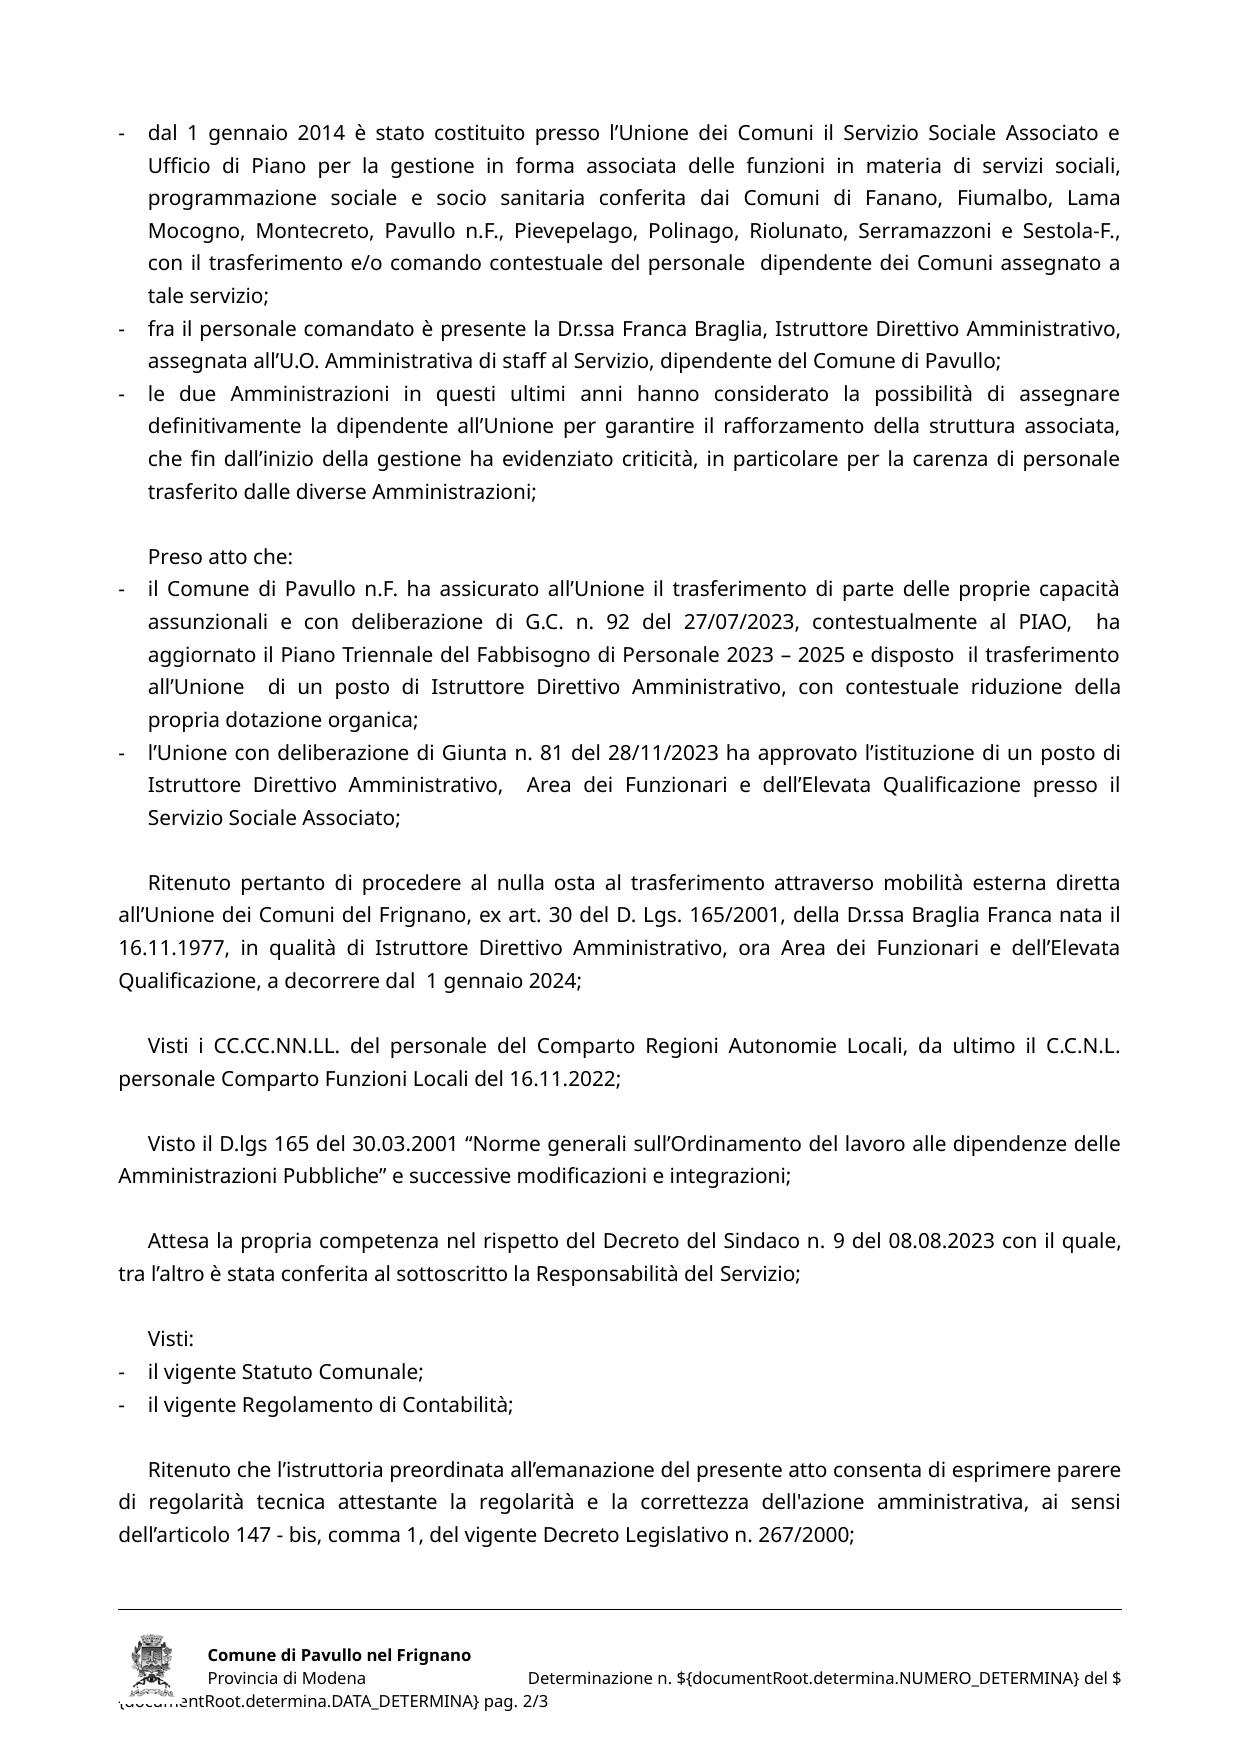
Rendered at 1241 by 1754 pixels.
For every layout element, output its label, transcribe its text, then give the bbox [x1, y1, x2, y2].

text Visti i CC.CC.NN.LL. del personale del Comparto Regioni Autonomie Locali, da ultimo il C.C.N.L. personale Comparto Funzioni Locali del 16.11.2022; [118, 1031, 1122, 1092]
list il vigente Regolamento di Contabilità; [118, 1390, 1122, 1418]
list l’Unione con deliberazione di Giunta n. 81 del 28/11/2023 ha approvato l’istituzione di un posto di Istruttore Direttivo Amministrativo, Area dei Funzionari e dell’Elevata Qualificazione presso il Servizio Sociale Associato; [118, 738, 1122, 831]
picture [120, 1631, 183, 1704]
text Attesa la propria competenza nel rispetto del Decreto del Sindaco n. 9 del 08.08.2023 con il quale, tra l’altro è stata conferita al sottoscritto la Responsabilità del Servizio; [118, 1227, 1122, 1288]
list le due Amministrazioni in questi ultimi anni hanno considerato la possibilità di assegnare definitivamente la dipendente all’Unione per garantire il rafforzamento della struttura associata, che fin dall’inizio della gestione ha evidenziato criticità, in particolare per la carenza di personale trasferito dalle diverse Amministrazioni; [118, 379, 1122, 505]
text Ritenuto pertanto di procedere al nulla osta al trasferimento attraverso mobilità esterna diretta all’Unione dei Comuni del Frignano, ex art. 30 del D. Lgs. 165/2001, della Dr.ssa Braglia Franca nata il 16.11.1977, in qualità di Istruttore Direttivo Amministrativo, ora Area dei Funzionari e dell’Elevata Qualificazione, a decorrere dal 1 gennaio 2024; [118, 868, 1122, 994]
list il vigente Statuto Comunale; [118, 1357, 1122, 1386]
text Visti: [118, 1324, 1122, 1353]
text Preso atto che: [118, 542, 1122, 570]
list fra il personale comandato è presente la Dr.ssa Franca Braglia, Istruttore Direttivo Amministrativo, assegnata all’U.O. Amministrativa di staff al Servizio, dipendente del Comune di Pavullo; [118, 314, 1122, 375]
text Visto il D.lgs 165 del 30.03.2001 “Norme generali sull’Ordinamento del lavoro alle dipendenze delle Amministrazioni Pubbliche” e successive modificazioni e integrazioni; [118, 1129, 1122, 1190]
list dal 1 gennaio 2014 è stato costituito presso l’Unione dei Comuni il Servizio Sociale Associato e Ufficio di Piano per la gestione in forma associata delle funzioni in materia di servizi sociali, programmazione sociale e socio sanitaria conferita dai Comuni di Fanano, Fiumalbo, Lama Mocogno, Montecreto, Pavullo n.F., Pievepelago, Polinago, Riolunato, Serramazzoni e Sestola-F., con il trasferimento e/o comando contestuale del personale dipendente dei Comuni assegnato a tale servizio; [118, 118, 1122, 309]
text Ritenuto che l’istruttoria preordinata all’emanazione del presente atto consenta di esprimere parere di regolarità tecnica attestante la regolarità e la correttezza dell'azione amministrativa, ai sensi dell’articolo 147 - bis, comma 1, del vigente Decreto Legislativo n. 267/2000; [118, 1455, 1122, 1548]
list il Comune di Pavullo n.F. ha assicurato all’Unione il trasferimento di parte delle proprie capacità assunzionali e con deliberazione di G.C. n. 92 del 27/07/2023, contestualmente al PIAO, ha aggiornato il Piano Triennale del Fabbisogno di Personale 2023 – 2025 e disposto il trasferimento all’Unione di un posto di Istruttore Direttivo Amministrativo, con contestuale riduzione della propria dotazione organica; [118, 574, 1122, 733]
